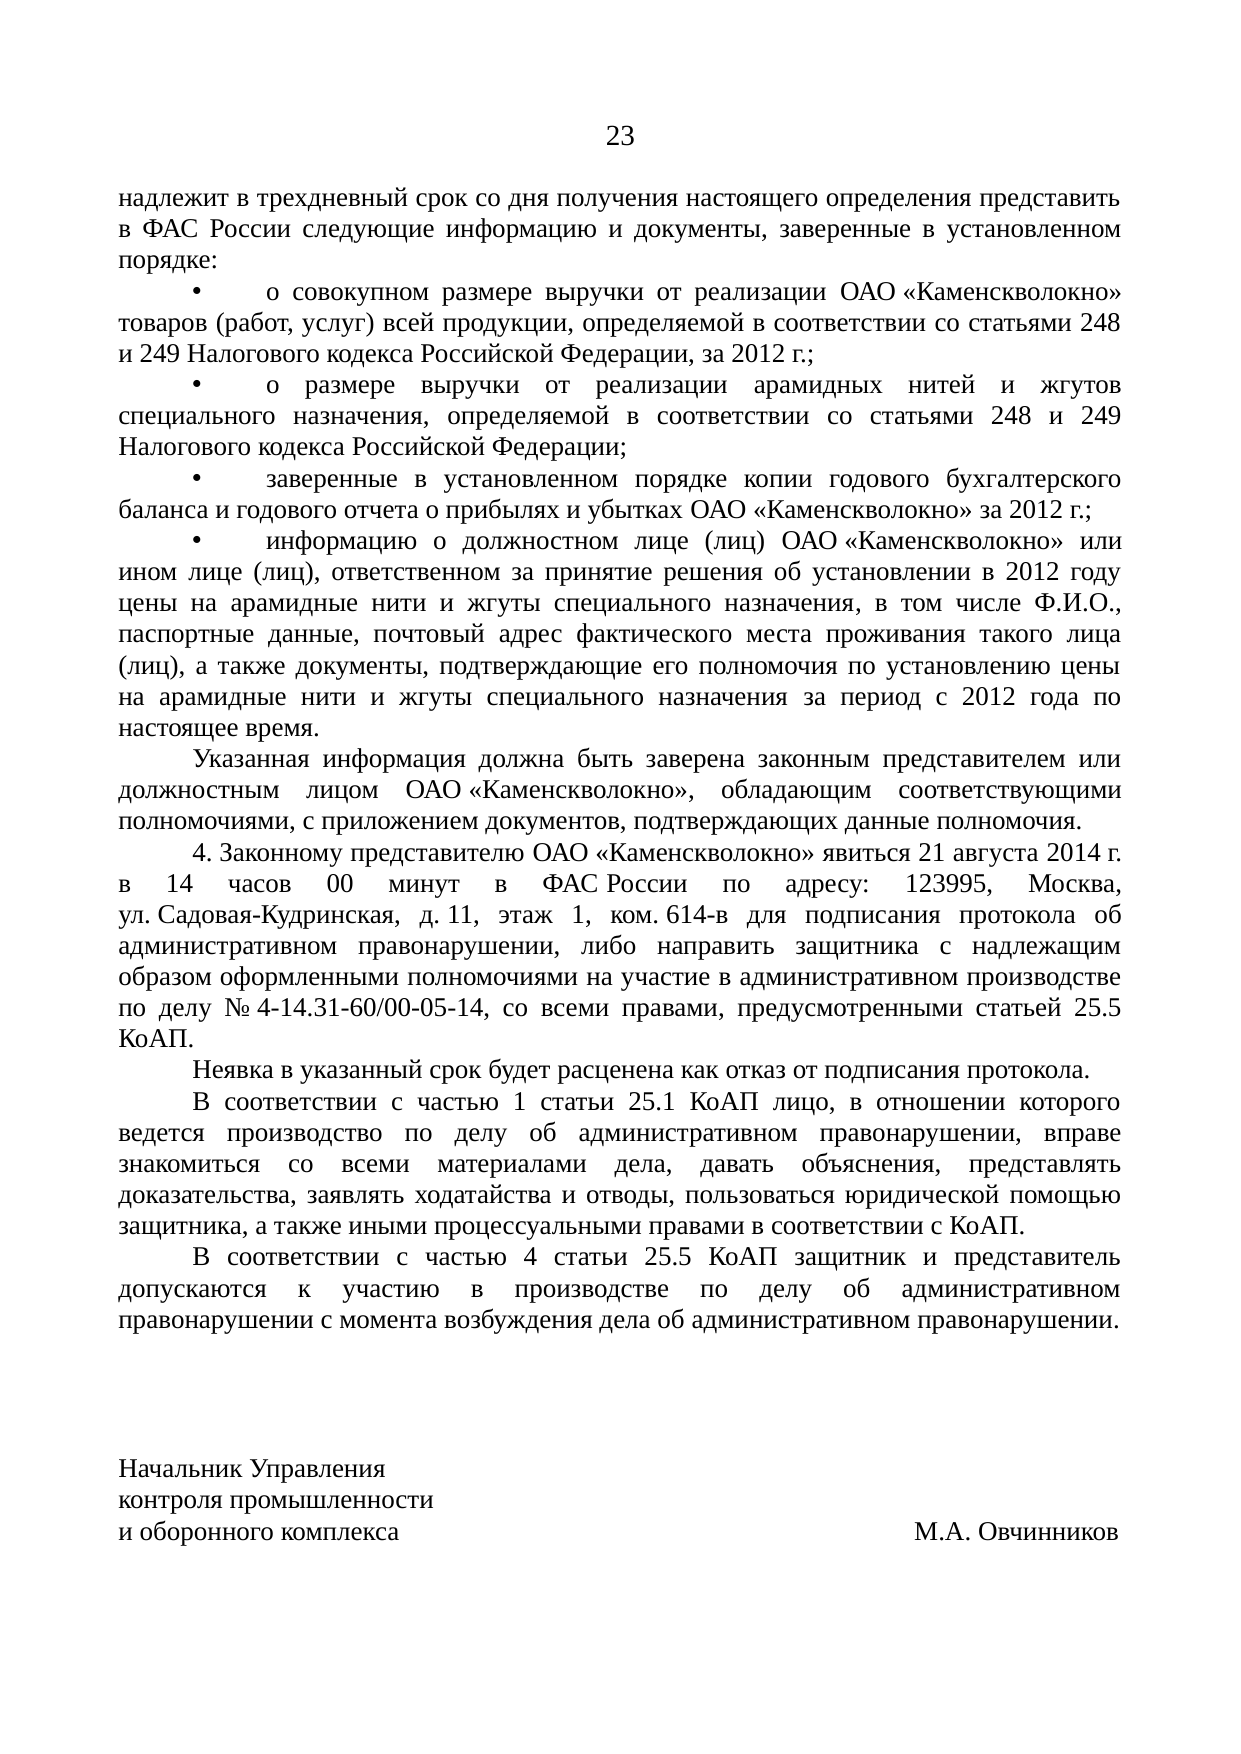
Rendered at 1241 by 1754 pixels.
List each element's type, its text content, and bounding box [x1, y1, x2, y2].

text В соответствии с частью 1 статьи 25.1 КоАП лицо, в отношении которого ведется производство по делу об административном правонарушении, вправе знакомиться со всеми материалами дела, давать объяснения, представлять доказательства, заявлять ходатайства и отводы, пользоваться юридической помощью защитника, а также иными процессуальными правами в соответствии с КоАП. [118, 1085, 1122, 1241]
list о совокупном размере выручки от реализации ОАО «Каменскволокно» товаров (работ, услуг) всей продукции, определяемой в соответствии со статьями 248 и 249 Налогового кодекса Российской Федерации, за 2012 г.; [118, 274, 1122, 368]
text контроля промышленности [118, 1483, 1122, 1515]
text и оборонного комплекса М.А. Овчинников [118, 1515, 1122, 1546]
text Указанная информация должна быть заверена законным представителем или должностным лицом ОАО «Каменскволокно», обладающим соответствующими полномочиями, с приложением документов, подтверждающих данные полномочия. [118, 742, 1122, 836]
list информацию о должностном лице (лиц) ОАО «Каменскволокно» или ином лице (лиц), ответственном за принятие решения об установлении в 2012 году цены на арамидные нити и жгуты специального назначения, в том числе Ф.И.О., паспортные данные, почтовый адрес фактического места проживания такого лица (лиц), а также документы, подтверждающие его полномочия по установлению цены на арамидные нити и жгуты специального назначения за период с 2012 года по настоящее время. [118, 524, 1122, 742]
text 4. Законному представителю ОАО «Каменскволокно» явиться 21 августа 2014 г. в 14 часов 00 минут в ФАС России по адресу: 123995, Москва, ул. Садовая-Кудринская, д. 11, этаж 1, ком. 614-в для подписания протокола об административном правонарушении, либо направить защитника с надлежащим образом оформленными полномочиями на участие в административном производстве по делу № 4-14.31-60/00-05-14, со всеми правами, предусмотренными статьей 25.5 КоАП. [118, 836, 1122, 1054]
text надлежит в трехдневный срок со дня получения настоящего определения представить в ФАС России следующие информацию и документы, заверенные в установленном порядке: [118, 181, 1122, 274]
list заверенные в установленном порядке копии годового бухгалтерского баланса и годового отчета о прибылях и убытках ОАО «Каменскволокно» за 2012 г.; [118, 462, 1122, 524]
list о размере выручки от реализации арамидных нитей и жгутов специального назначения, определяемой в соответствии со статьями 248 и 249 Налогового кодекса Российской Федерации; [118, 368, 1122, 462]
text Неявка в указанный срок будет расценена как отказ от подписания протокола. [118, 1054, 1122, 1085]
text В соответствии с частью 4 статьи 25.5 КоАП защитник и представитель допускаются к участию в производстве по делу об административном правонарушении с момента возбуждения дела об административном правонарушении. [118, 1241, 1122, 1334]
text Начальник Управления [118, 1452, 1122, 1483]
